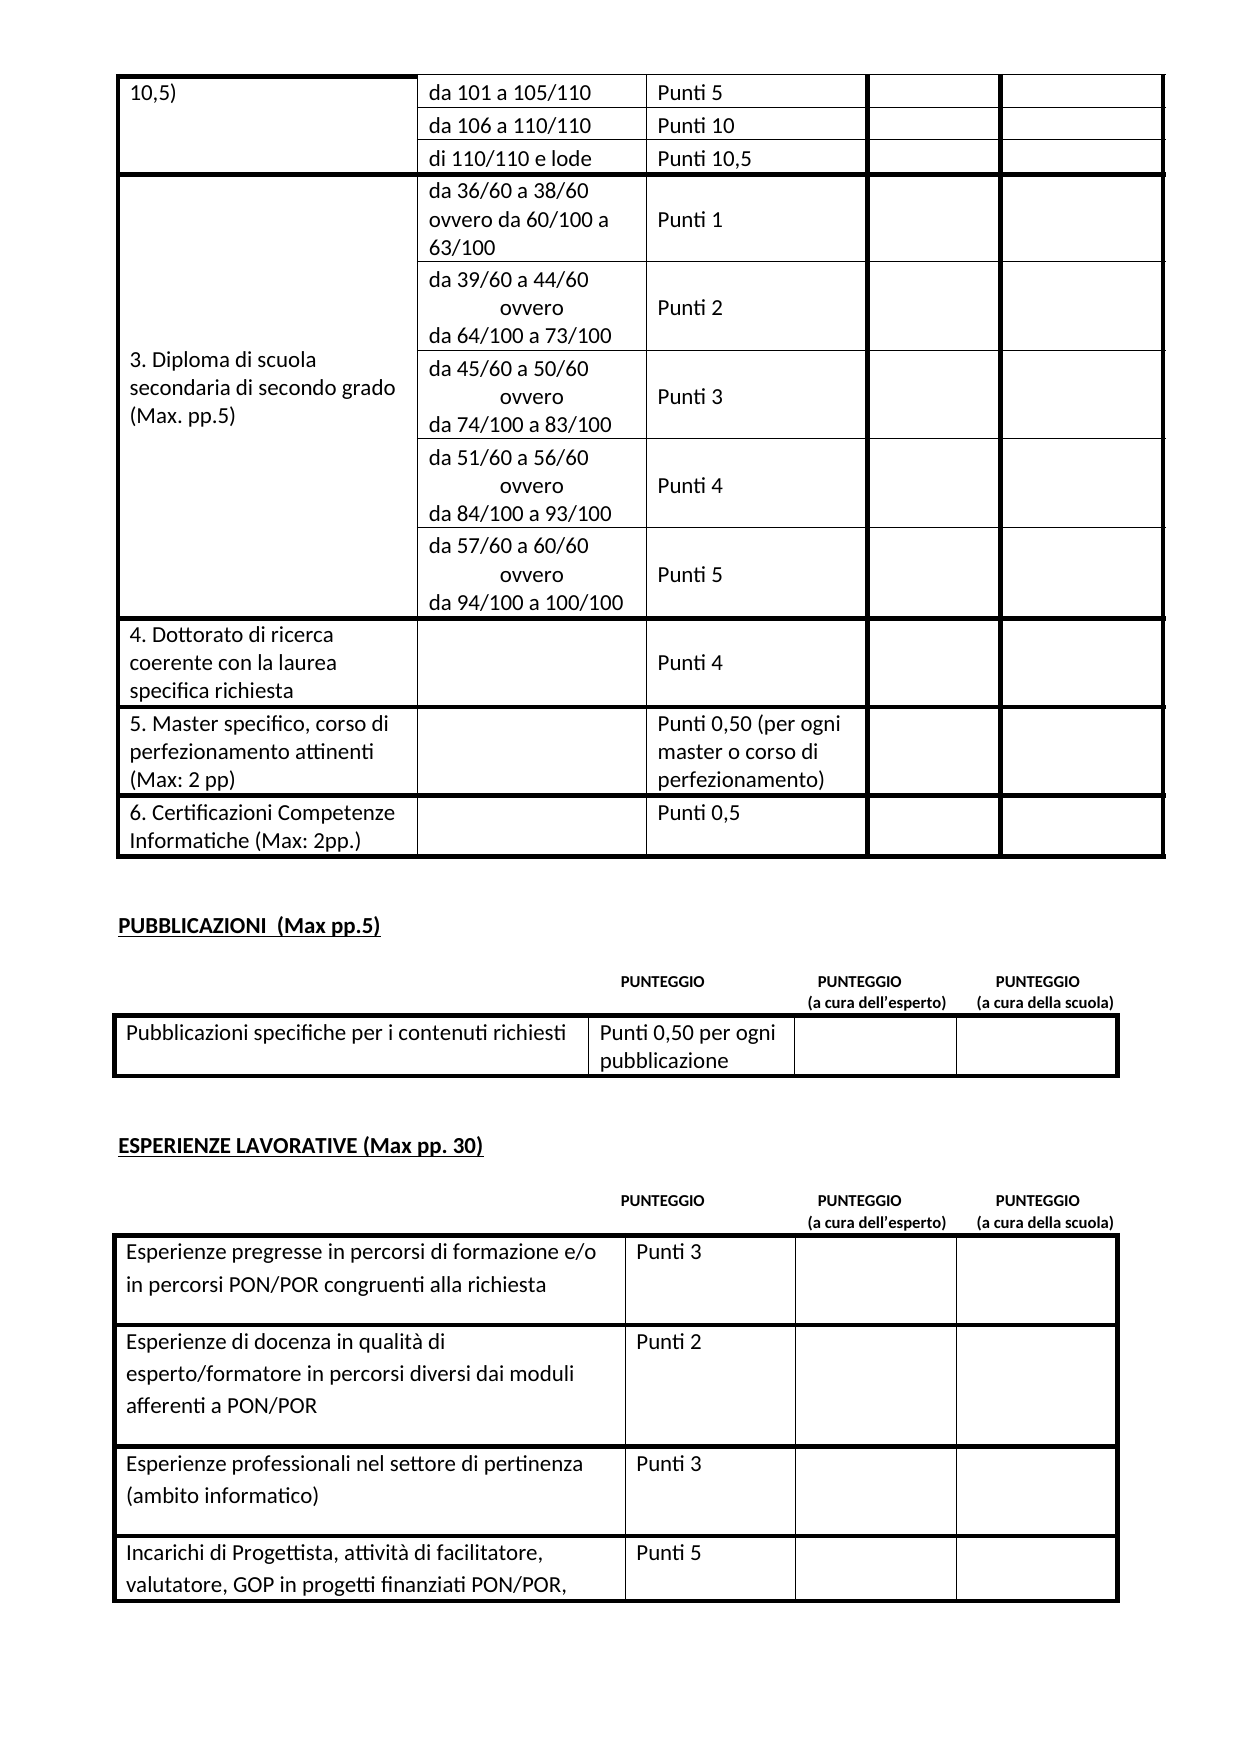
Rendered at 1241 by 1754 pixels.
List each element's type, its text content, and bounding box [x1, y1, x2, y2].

table_cell [870, 108, 998, 139]
table_cell [1003, 108, 1161, 139]
table_header Esperienze pregresse in percorsi di formazione e/o in percorsi PON/POR congruenti alla richiesta [117, 1238, 625, 1322]
table_cell da 39/60 a 44/60 ovvero da 64/100 a 73/100 [418, 262, 646, 349]
table_header Punti 3 [626, 1238, 795, 1322]
table_cell [870, 177, 998, 261]
table_cell Punti 4 [647, 621, 865, 704]
table_cell Punti 5 [647, 75, 865, 107]
table_cell [1003, 75, 1161, 107]
table_cell Punti 2 [647, 262, 865, 349]
table_cell 5. Master specifico, corso di perfezionamento attinenti (Max: 2 pp) [120, 709, 417, 793]
table_cell [957, 1538, 1115, 1599]
table_header [795, 1018, 956, 1074]
table_cell [1003, 621, 1161, 704]
table_cell 3. Diploma di scuola secondaria di secondo grado (Max. pp.5) [120, 177, 417, 616]
table_cell [1003, 528, 1161, 616]
table_cell 4. Dottorato di ricerca coerente con la laurea specifica richiesta [120, 621, 417, 704]
table_cell Esperienze professionali nel settore di pertinenza (ambito informatico) [117, 1449, 625, 1534]
table_cell [796, 1449, 956, 1534]
table_cell [796, 1538, 956, 1599]
table_cell da 45/60 a 50/60 ovvero da 74/100 a 83/100 [418, 351, 646, 438]
table_cell [870, 528, 998, 616]
table_cell Punti 2 [626, 1327, 795, 1444]
table_cell Punti 10,5 [647, 140, 865, 172]
text PUBBLICAZIONI (Max pp.5) [118, 912, 1122, 940]
table_cell [870, 351, 998, 438]
table_cell Punti 5 [626, 1538, 795, 1599]
table_cell [957, 1449, 1115, 1534]
table_header [796, 1238, 956, 1322]
table_cell Punti 5 [647, 528, 865, 616]
table_cell Punti 3 [626, 1449, 795, 1534]
text PUNTEGGIO PUNTEGGIO PUNTEGGIO [118, 965, 1122, 993]
table_cell [418, 621, 646, 704]
table_cell [1003, 351, 1161, 438]
table_cell [1003, 262, 1161, 349]
table_cell Punti 1 [647, 177, 865, 261]
table_header Punti 0,50 per ogni pubblicazione [589, 1018, 794, 1074]
table_cell [418, 798, 646, 854]
table_cell [870, 262, 998, 349]
table_cell [957, 1327, 1115, 1444]
text PUNTEGGIO PUNTEGGIO PUNTEGGIO [118, 1184, 1122, 1212]
table_header [957, 1238, 1115, 1322]
table_header [957, 1018, 1115, 1074]
table_header Pubblicazioni specifiche per i contenuti richiesti [117, 1018, 588, 1074]
table_cell [870, 798, 998, 854]
table_cell da 51/60 a 56/60 ovvero da 84/100 a 93/100 [418, 439, 646, 527]
table_cell [1003, 709, 1161, 793]
table_cell da 36/60 a 38/60 ovvero da 60/100 a 63/100 [418, 177, 646, 261]
table_cell [870, 140, 998, 172]
table_cell Punti 0,50 (per ogni master o corso di perfezionamento) [647, 709, 865, 793]
table_cell di 110/110 e lode [418, 140, 646, 172]
table_cell [1003, 177, 1161, 261]
table_cell Punti 0,5 [647, 798, 865, 854]
table_cell Punti 10 [647, 108, 865, 139]
table_cell da 101 a 105/110 [418, 75, 646, 107]
table_cell [1003, 140, 1161, 172]
table_cell [418, 709, 646, 793]
table_cell [1003, 439, 1161, 527]
table_cell Punti 3 [647, 351, 865, 438]
table_cell [870, 709, 998, 793]
table_cell Punti 4 [647, 439, 865, 527]
table_cell [870, 75, 998, 107]
text (a cura dell’esperto) (a cura della scuola) [118, 1212, 1122, 1233]
table_cell Esperienze di docenza in qualità di esperto/formatore in percorsi diversi dai moduli afferenti a PON/POR [117, 1327, 625, 1444]
table_cell [1003, 798, 1161, 854]
table_cell [870, 439, 998, 527]
table_cell da 106 a 110/110 [418, 108, 646, 139]
text ESPERIENZE LAVORATIVE (Max pp. 30) [118, 1131, 1122, 1159]
table_cell 10,5) [120, 79, 417, 172]
table_cell [870, 621, 998, 704]
table_cell [796, 1327, 956, 1444]
table_cell Incarichi di Progettista, attività di facilitatore, valutatore, GOP in progetti finanziati PON/POR, [117, 1538, 625, 1599]
table_cell da 57/60 a 60/60 ovvero da 94/100 a 100/100 [418, 528, 646, 616]
text (a cura dell’esperto) (a cura della scuola) [118, 993, 1122, 1013]
table_cell 6. Certificazioni Competenze Informatiche (Max: 2pp.) [120, 798, 417, 854]
